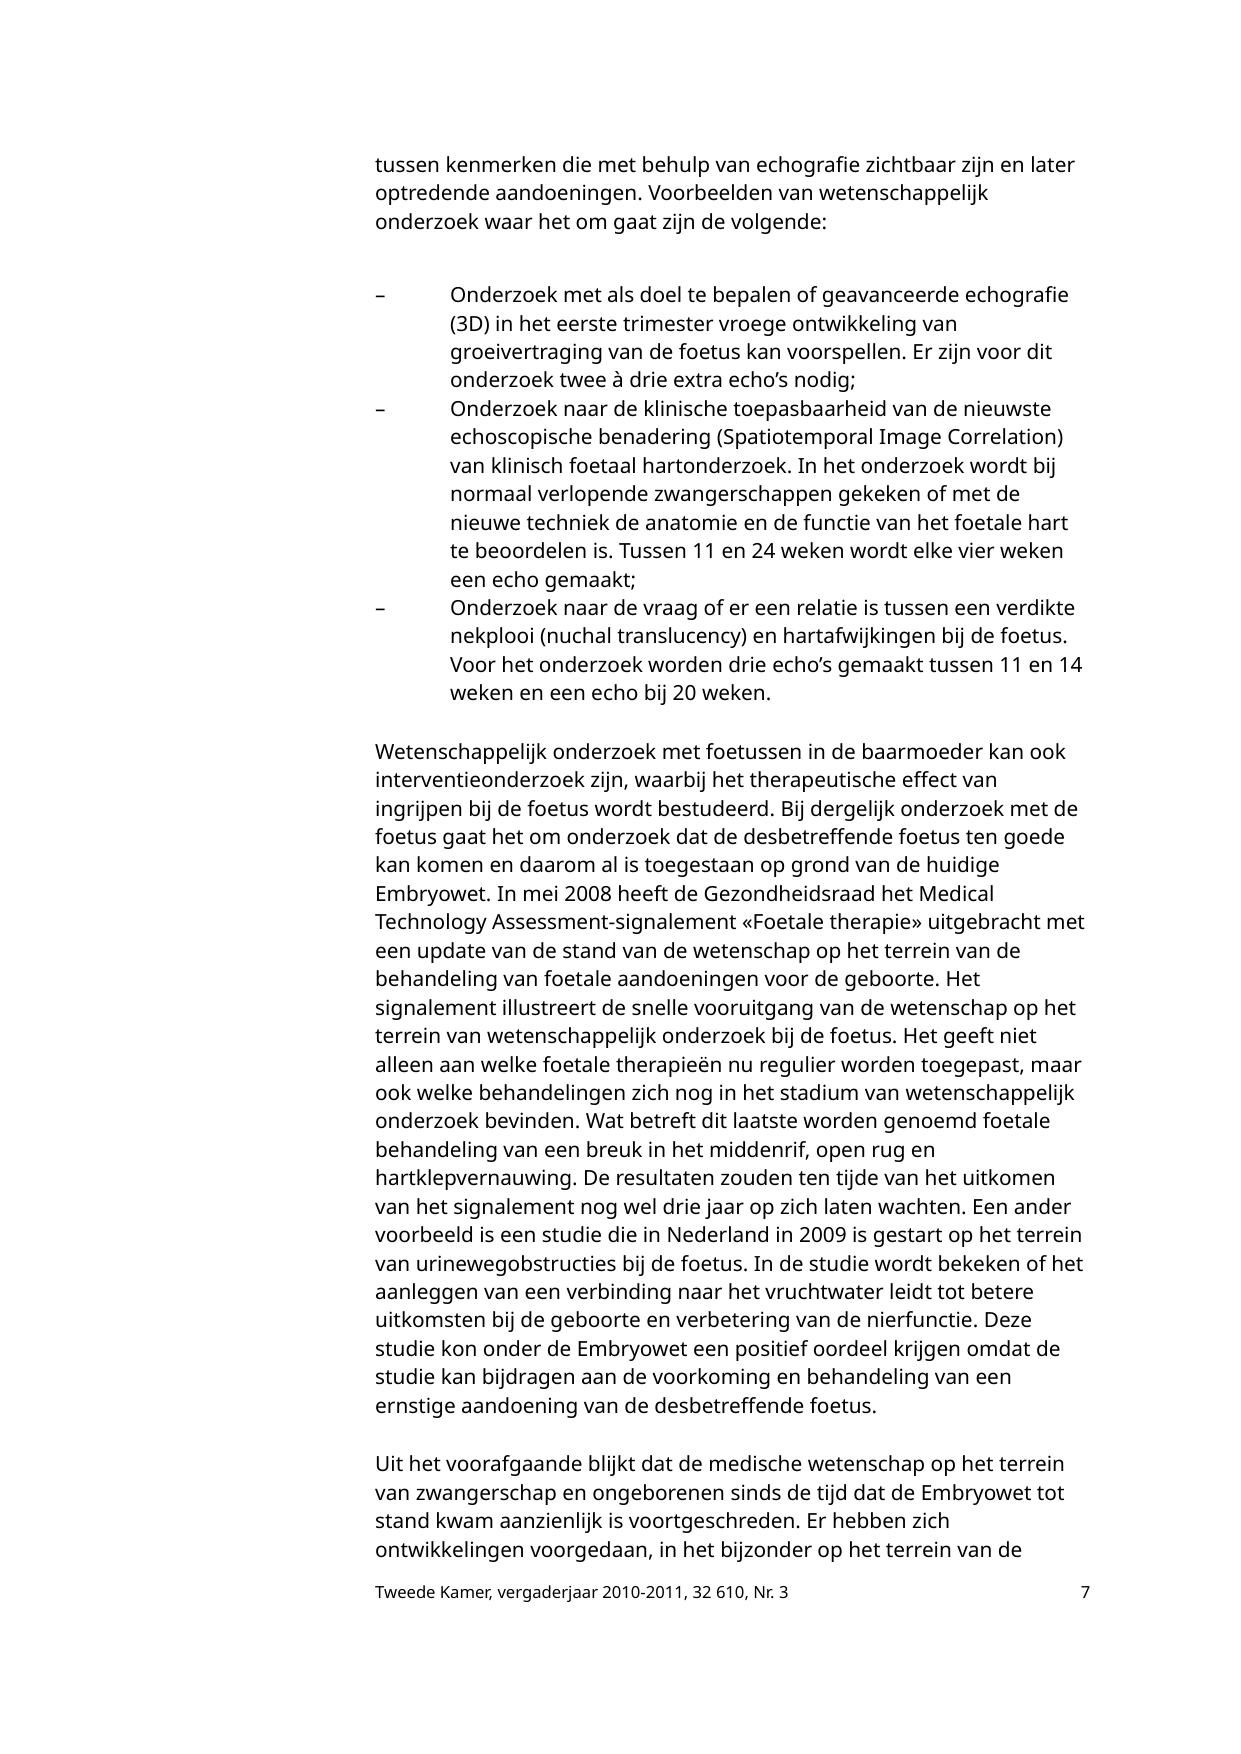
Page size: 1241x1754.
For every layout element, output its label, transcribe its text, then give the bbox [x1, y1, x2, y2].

text Bij het bedoelde observationele onderzoek wil men zoeken naar relaties tussen kenmerken die met behulp van echografie zichtbaar zijn en later optredende aandoeningen. Voorbeelden van wetenschappelijk onderzoek waar het om gaat zijn de volgende: [375, 193, 1090, 307]
list Onderzoek met als doel te bepalen of geavanceerde echografie (3D) in het eerste trimester vroege ontwikkeling van groeivertraging van de foetus kan voorspellen. Er zijn voor dit onderzoek twee à drie extra echo’s nodig; [375, 352, 1090, 466]
list Onderzoek naar de klinische toepasbaarheid van de nieuwste echoscopische benadering (Spatiotemporal Image Correlation) van klinisch foetaal hartonderzoek. In het onderzoek wordt bij normaal verlopende zwangerschappen gekeken of met de nieuwe techniek de anatomie en de functie van het foetale hart te beoordelen is. Tussen 11 en 24 weken wordt elke vier weken een echo gemaakt; [375, 466, 1090, 665]
text Wetenschappelijk onderzoek met foetussen in de baarmoeder [375, 150, 1090, 178]
list Onderzoek naar de vraag of er een relatie is tussen een verdikte nekplooi (nuchal translucency) en hartafwijkingen bij de foetus. Voor het onderzoek worden drie echo’s gemaakt tussen 11 en 14 weken en een echo bij 20 weken. [375, 665, 1090, 779]
text Wetenschappelijk onderzoek met foetussen in de baarmoeder kan ook interventieonderzoek zijn, waarbij het therapeutische effect van ingrijpen bij de foetus wordt bestudeerd. Bij dergelijk onderzoek met de foetus gaat het om onderzoek dat de desbetreffende foetus ten goede kan komen en daarom al is toegestaan op grond van de huidige Embryowet. In mei 2008 heeft de Gezondheidsraad het Medical Technology Assessment-signalement «Foetale therapie» uitgebracht met een update van de stand van de wetenschap op het terrein van de behandeling van foetale aandoeningen voor de geboorte. Het signalement illustreert de snelle vooruitgang van de wetenschap op het terrein van wetenschappelijk onderzoek bij de foetus. Het geeft niet alleen aan welke foetale therapieën nu regulier worden toegepast, maar ook welke behandelingen zich nog in het stadium van wetenschappelijk onderzoek bevinden. Wat betreft dit laatste worden genoemd foetale behandeling van een breuk in het middenrif, open rug en hartklepvernauwing. De resultaten zouden ten tijde van het uitkomen van het signalement nog wel drie jaar op zich laten wachten. Een ander voorbeeld is een studie die in Nederland in 2009 is gestart op het terrein van urinewegobstructies bij de foetus. In de studie wordt bekeken of het aanleggen van een verbinding naar het vruchtwater leidt tot betere uitkomsten bij de geboorte en verbetering van de nierfunctie. Deze studie kon onder de Embryowet een positief oordeel krijgen omdat de studie kan bijdragen aan de voorkoming en behandeling van een ernstige aandoening van de desbetreffende foetus. [375, 809, 1090, 1491]
